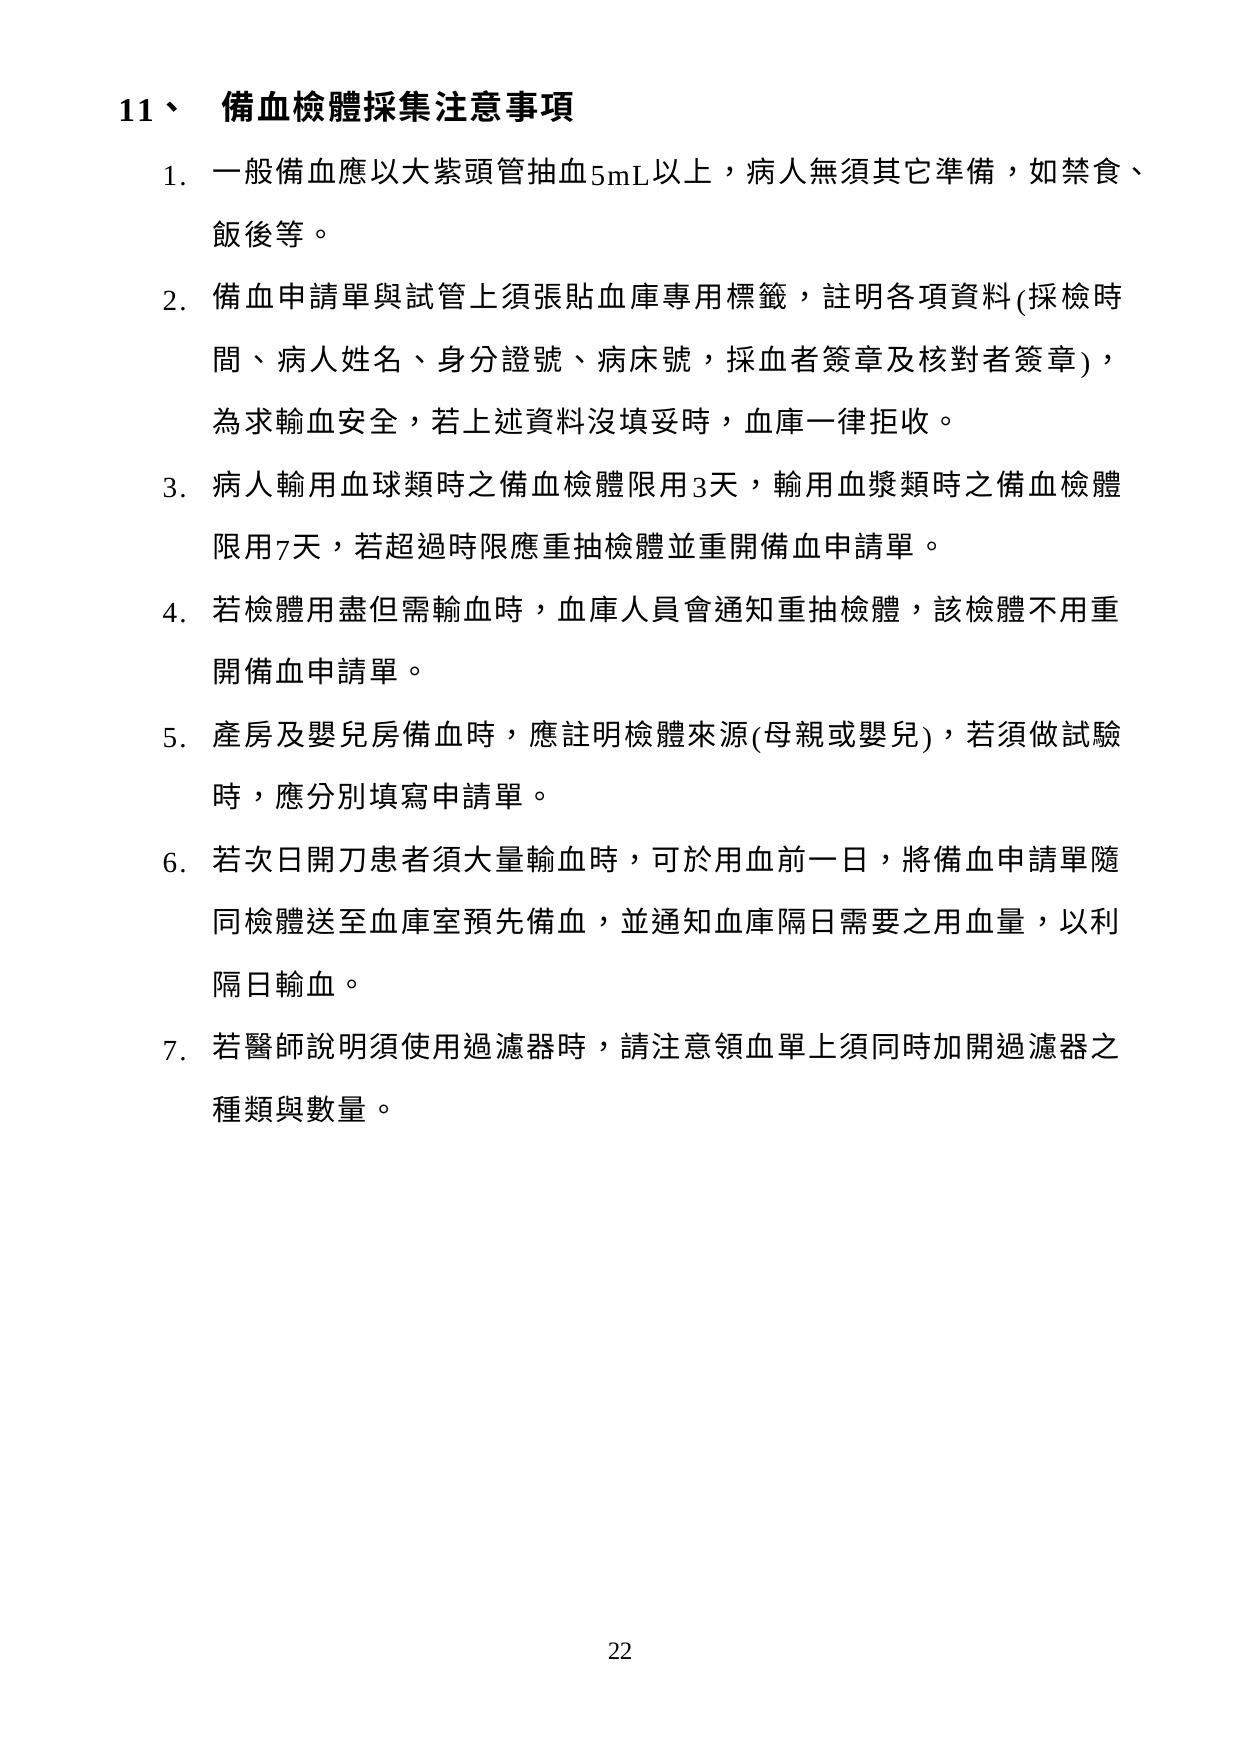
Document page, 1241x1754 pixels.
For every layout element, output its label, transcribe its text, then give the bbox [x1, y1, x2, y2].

list 產房及嬰兒房備血時，應註明檢體來源(母親或嬰兒)，若須做試驗時，應分別填寫申請單。 [162, 691, 1122, 816]
list 一般備血應以大紫頭管抽血5mL以上，病人無須其它準備，如禁食、飯後等。 [162, 129, 1122, 254]
list 若次日開刀患者須大量輸血時，可於用血前一日，將備血申請單隨同檢體送至血庫室預先備血，並通知血庫隔日需要之用血量，以利隔日輸血。 [162, 816, 1122, 1004]
list 病人輸用血球類時之備血檢體限用3天，輸用血漿類時之備血檢體限用7天，若超過時限應重抽檢體並重開備血申請單。 [162, 441, 1122, 566]
list 備血申請單與試管上須張貼血庫專用標籤，註明各項資料(採檢時間、病人姓名、身分證號、病床號，採血者簽章及核對者簽章)，為求輸血安全，若上述資料沒填妥時，血庫一律拒收。 [162, 254, 1122, 441]
list 備血檢體採集注意事項 [118, 66, 1122, 129]
list 若醫師說明須使用過濾器時，請注意領血單上須同時加開過濾器之種類與數量。 [162, 1004, 1122, 1129]
list 若檢體用盡但需輸血時，血庫人員會通知重抽檢體，該檢體不用重開備血申請單。 [162, 566, 1122, 691]
